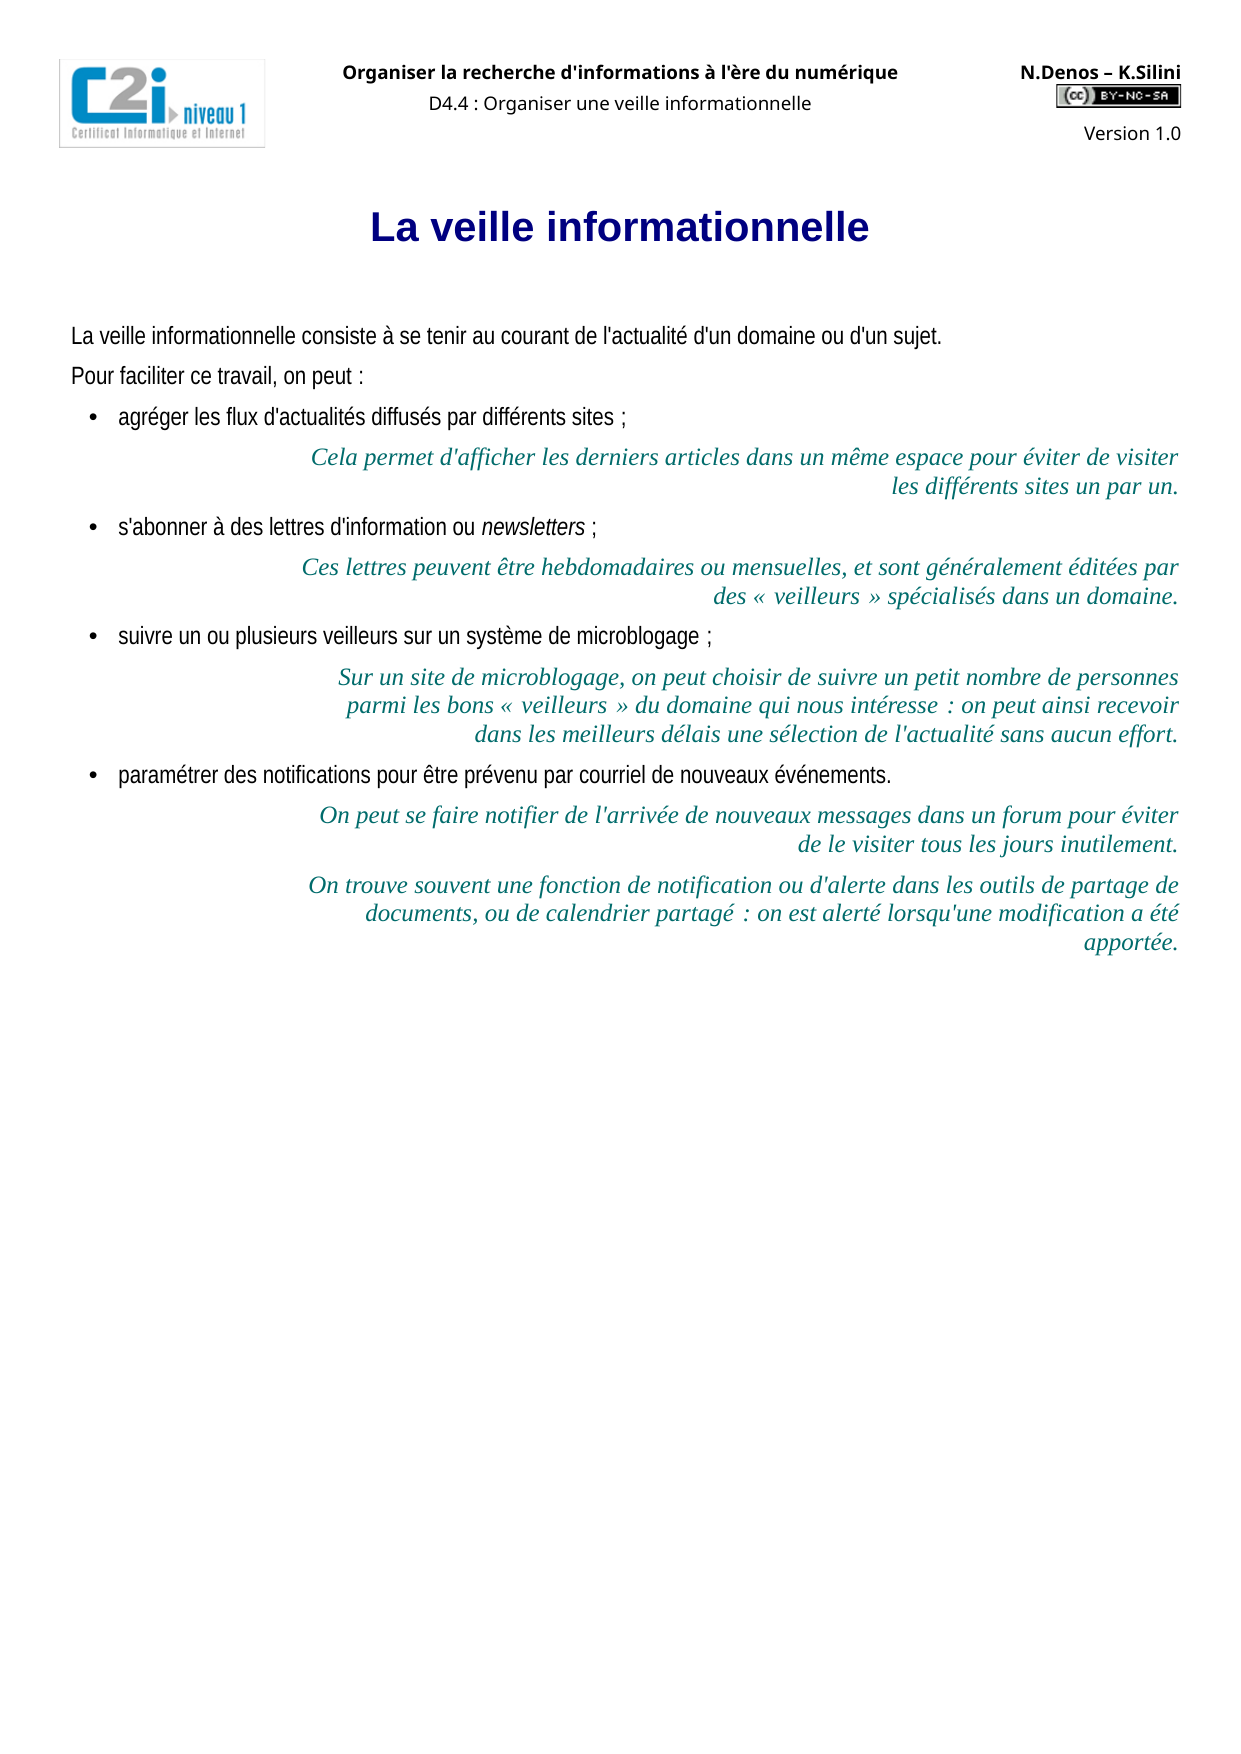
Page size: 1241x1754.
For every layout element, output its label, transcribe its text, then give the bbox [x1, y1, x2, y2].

text Pour faciliter ce travail, on peut : [71, 361, 1181, 390]
picture [59, 59, 266, 148]
list agréger les flux d'actualités diffusés par différents sites ; [88, 402, 1181, 431]
list paramétrer des notifications pour être prévenu par courriel de nouveaux événements. [88, 760, 1181, 789]
text On trouve souvent une fonction de notification ou d'alerte dans les outils de partage de documents, ou de calendrier partagé : on est alerté lorsqu'une modification a été apportée. [295, 870, 1181, 956]
text La veille informationnelle consiste à se tenir au courant de l'actualité d'un domaine ou d'un sujet. [71, 321, 1181, 349]
list s'abonner à des lettres d'information ou newsletters ; [88, 512, 1181, 540]
subtitle La veille informationnelle [59, 202, 1181, 250]
picture [1056, 84, 1182, 108]
text Ces lettres peuvent être hebdomadaires ou mensuelles, et sont généralement éditées par des « veilleurs » spécialisés dans un domaine. [295, 552, 1181, 609]
text Sur un site de microblogage, on peut choisir de suivre un petit nombre de personnes parmi les bons « veilleurs » du domaine qui nous intéresse : on peut ainsi recevoir dans les meilleurs délais une sélection de l'actualité sans aucun effort. [295, 662, 1181, 748]
text On peut se faire notifier de l'arrivée de nouveaux messages dans un forum pour éviter de le visiter tous les jours inutilement. [295, 800, 1181, 858]
list suivre un ou plusieurs veilleurs sur un système de microblogage ; [88, 621, 1181, 650]
text Cela permet d'afficher les derniers articles dans un même espace pour éviter de visiter les différents sites un par un. [295, 442, 1181, 500]
